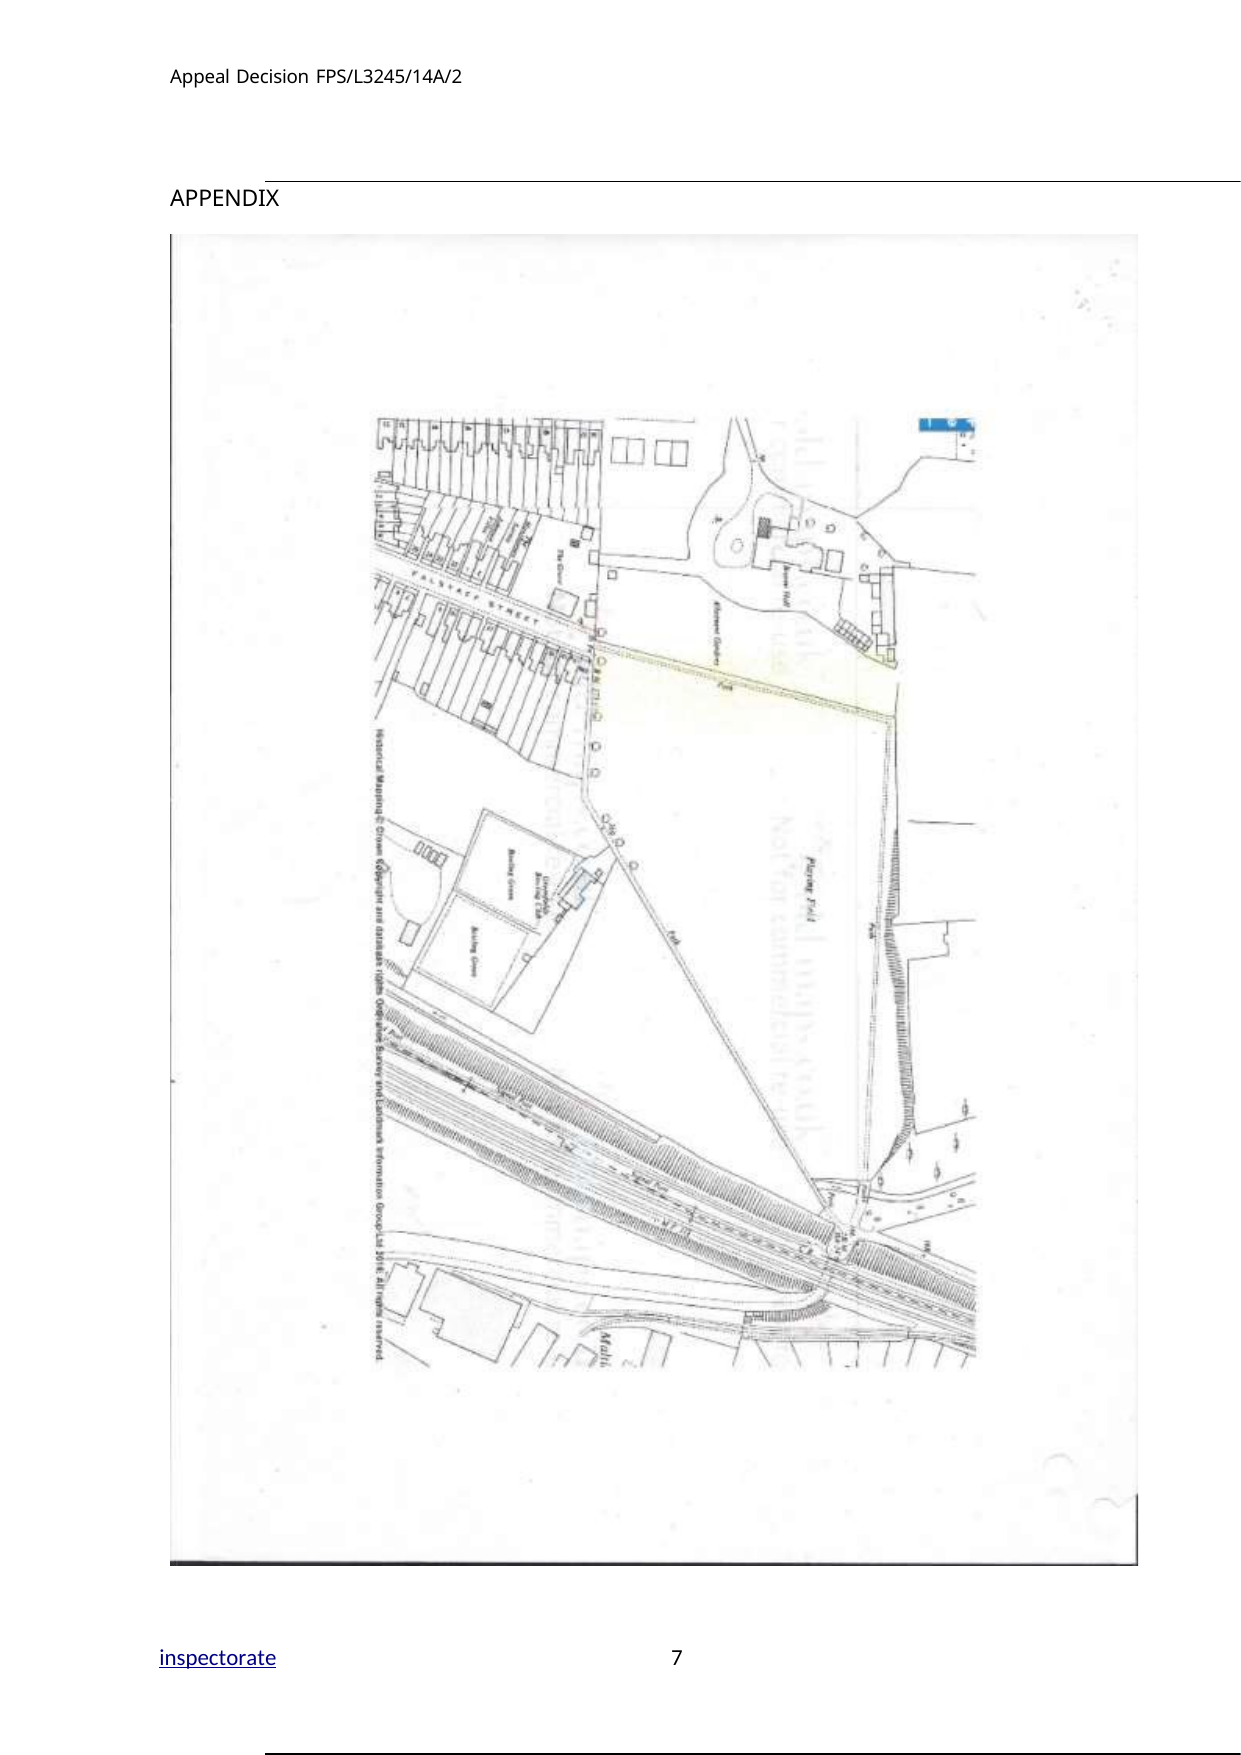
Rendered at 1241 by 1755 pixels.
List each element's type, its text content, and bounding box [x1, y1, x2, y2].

text APPENDIX [170, 151, 1151, 213]
